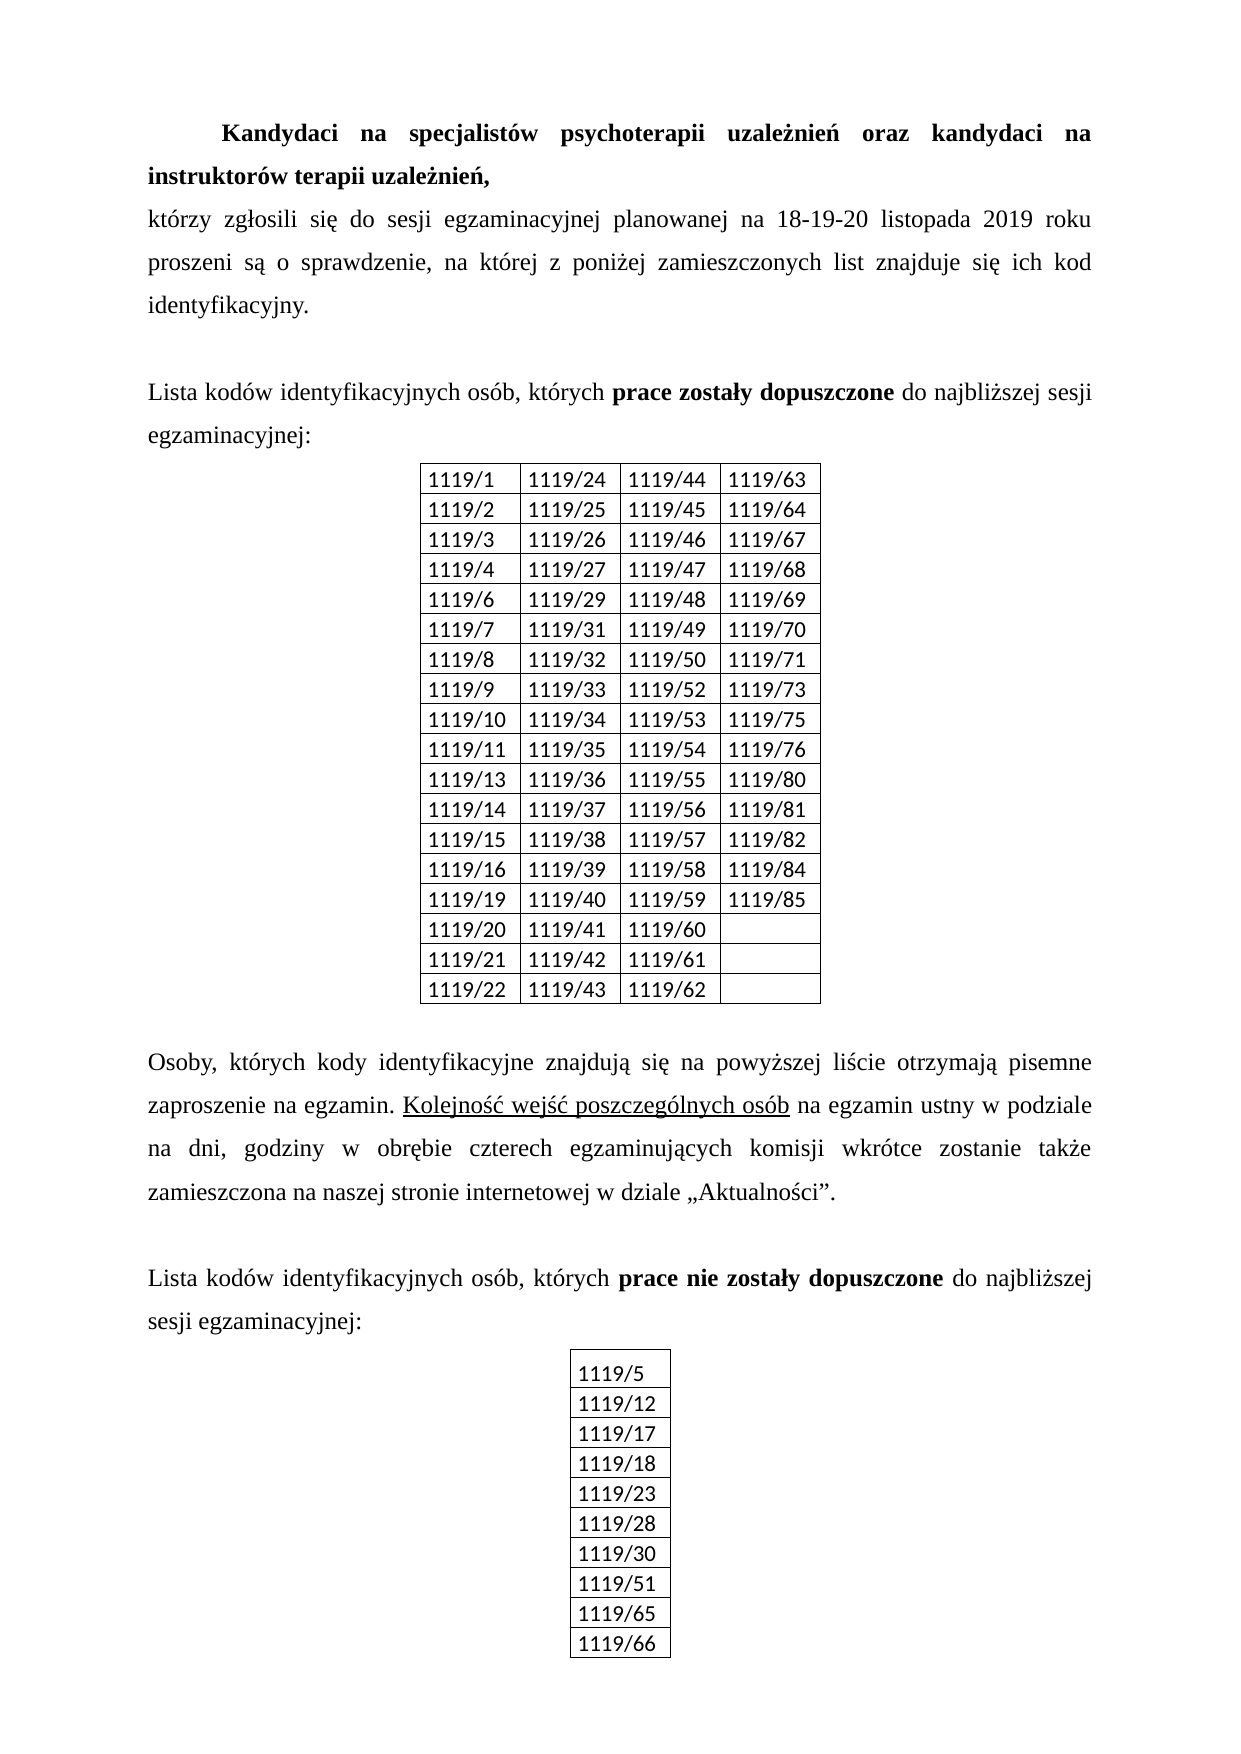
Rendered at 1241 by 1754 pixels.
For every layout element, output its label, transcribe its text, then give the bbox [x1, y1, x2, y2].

table_cell 1119/19 [421, 884, 520, 913]
table_cell [721, 914, 820, 943]
table_cell 1119/53 [621, 704, 720, 733]
table_cell 1119/66 [571, 1628, 670, 1657]
table_cell 1119/25 [521, 494, 620, 523]
table_cell 1119/3 [421, 524, 520, 553]
table_cell 1119/82 [721, 824, 820, 853]
table_cell 1119/2 [421, 494, 520, 523]
table_cell 1119/56 [621, 794, 720, 823]
table_cell 1119/11 [421, 734, 520, 763]
table_cell 1119/34 [521, 704, 620, 733]
table_cell 1119/59 [621, 884, 720, 913]
table_header 1119/44 [621, 464, 720, 493]
table_cell 1119/55 [621, 764, 720, 793]
table_cell 1119/51 [571, 1568, 670, 1597]
table_cell 1119/28 [571, 1508, 670, 1537]
table_cell 1119/48 [621, 584, 720, 613]
table_cell 1119/76 [721, 734, 820, 763]
table_cell 1119/33 [521, 674, 620, 703]
table_cell 1119/50 [621, 644, 720, 673]
table_cell 1119/42 [521, 944, 620, 973]
text Kandydaci na specjalistów psychoterapii uzależnień oraz kandydaci na instruktorów terapii uzależnień, [148, 118, 1092, 190]
table_cell 1119/29 [521, 584, 620, 613]
table_header 1119/24 [521, 464, 620, 493]
table_cell 1119/54 [621, 734, 720, 763]
table_cell 1119/57 [621, 824, 720, 853]
table_cell 1119/75 [721, 704, 820, 733]
table_cell 1119/61 [621, 944, 720, 973]
table_cell 1119/39 [521, 854, 620, 883]
table_cell 1119/45 [621, 494, 720, 523]
table_cell 1119/30 [571, 1538, 670, 1567]
table_cell 1119/68 [721, 554, 820, 583]
table_cell 1119/10 [421, 704, 520, 733]
table_cell 1119/37 [521, 794, 620, 823]
table_cell 1119/62 [621, 974, 720, 1003]
table_cell 1119/27 [521, 554, 620, 583]
text którzy zgłosili się do sesji egzaminacyjnej planowanej na 18-19-20 listopada 2019 roku proszeni są o sprawdzenie, na której z poniżej zamieszczonych list znajduje się ich kod identyfikacyjny. [148, 204, 1092, 319]
text Lista kodów identyfikacyjnych osób, których prace zostały dopuszczone do najbliższej sesji egzaminacyjnej: [148, 377, 1092, 449]
table_cell 1119/20 [421, 914, 520, 943]
table_cell 1119/21 [421, 944, 520, 973]
table_cell 1119/85 [721, 884, 820, 913]
table_cell 1119/36 [521, 764, 620, 793]
table_cell [721, 944, 820, 973]
table_cell 1119/73 [721, 674, 820, 703]
table_cell 1119/32 [521, 644, 620, 673]
table_cell 1119/67 [721, 524, 820, 553]
table_cell 1119/16 [421, 854, 520, 883]
table_cell 1119/46 [621, 524, 720, 553]
table_header 1119/63 [721, 464, 820, 493]
table_cell 1119/70 [721, 614, 820, 643]
table_header 1119/5 [571, 1350, 670, 1387]
table_cell 1119/65 [571, 1598, 670, 1627]
table_cell 1119/13 [421, 764, 520, 793]
table_cell 1119/23 [571, 1478, 670, 1507]
table_cell 1119/47 [621, 554, 720, 583]
table_cell 1119/6 [421, 584, 520, 613]
table_cell 1119/18 [571, 1448, 670, 1477]
table_cell 1119/35 [521, 734, 620, 763]
table_cell 1119/60 [621, 914, 720, 943]
table_cell 1119/84 [721, 854, 820, 883]
table_cell 1119/49 [621, 614, 720, 643]
table_cell 1119/4 [421, 554, 520, 583]
table_cell 1119/71 [721, 644, 820, 673]
table_cell [721, 974, 820, 1003]
table_cell 1119/41 [521, 914, 620, 943]
table_cell 1119/31 [521, 614, 620, 643]
table_cell 1119/58 [621, 854, 720, 883]
table_cell 1119/38 [521, 824, 620, 853]
text Lista kodów identyfikacyjnych osób, których prace nie zostały dopuszczone do najbliższej sesji egzaminacyjnej: [148, 1263, 1092, 1335]
table_cell 1119/14 [421, 794, 520, 823]
table_cell 1119/7 [421, 614, 520, 643]
table_cell 1119/64 [721, 494, 820, 523]
table_cell 1119/17 [571, 1418, 670, 1447]
table_cell 1119/80 [721, 764, 820, 793]
table_cell 1119/52 [621, 674, 720, 703]
table_cell 1119/12 [571, 1388, 670, 1417]
table_cell 1119/69 [721, 584, 820, 613]
table_cell 1119/26 [521, 524, 620, 553]
table_cell 1119/9 [421, 674, 520, 703]
table_cell 1119/81 [721, 794, 820, 823]
table_cell 1119/22 [421, 974, 520, 1003]
table_cell 1119/15 [421, 824, 520, 853]
table_cell 1119/43 [521, 974, 620, 1003]
text Osoby, których kody identyfikacyjne znajdują się na powyższej liście otrzymają pisemne zaproszenie na egzamin. Kolejność wejść poszczególnych osób na egzamin ustny w podziale na dni, godziny w obrębie czterech egzaminujących komisji wkrótce zostanie także zamieszczona na naszej stronie internetowej w dziale „Aktualności”. [148, 1047, 1092, 1205]
table_cell 1119/8 [421, 644, 520, 673]
table_cell 1119/40 [521, 884, 620, 913]
table_header 1119/1 [421, 464, 520, 493]
